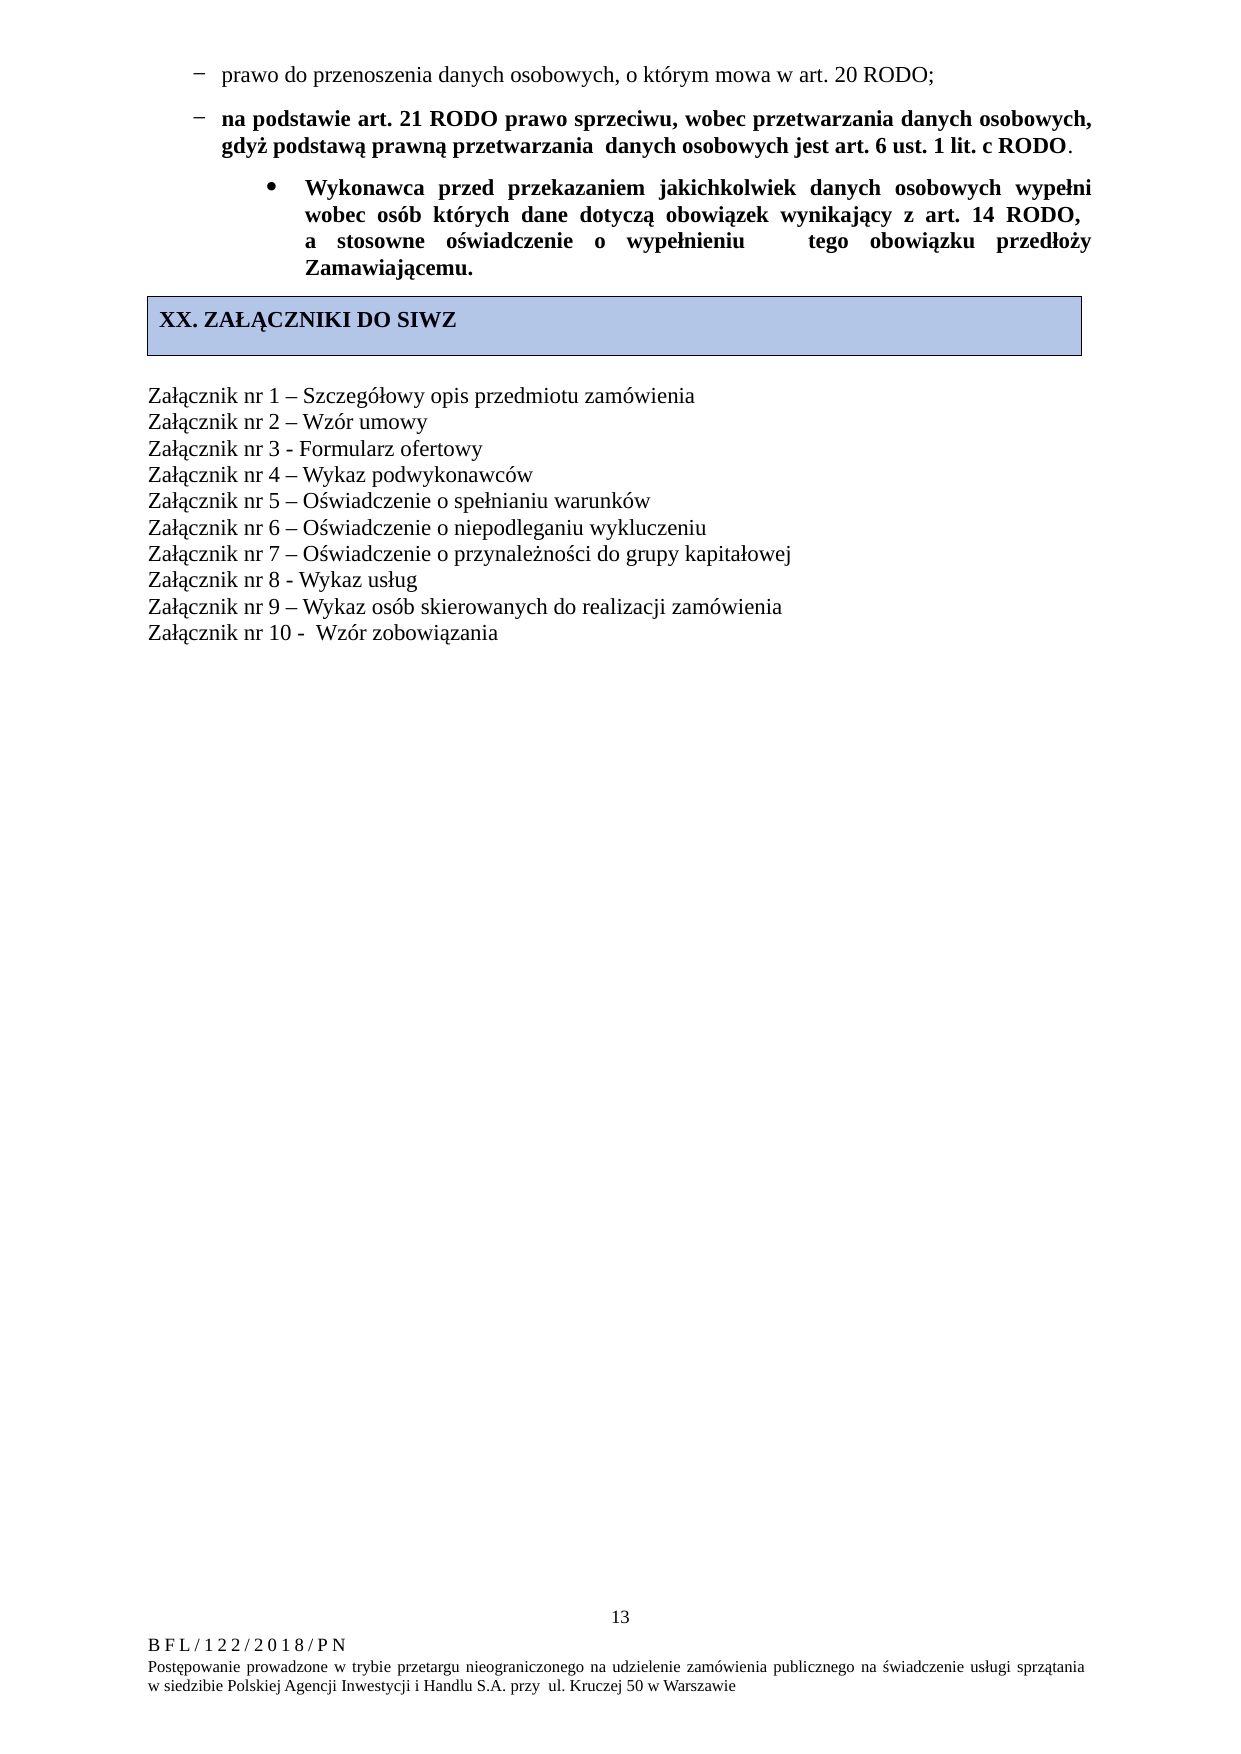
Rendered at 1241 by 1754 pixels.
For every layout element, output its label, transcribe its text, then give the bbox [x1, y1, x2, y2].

text Załącznik nr 1 – Szczegółowy opis przedmiotu zamówienia [148, 382, 1078, 408]
text Załącznik nr 6 – Oświadczenie o niepodleganiu wykluczeniu [148, 514, 1078, 540]
text Załącznik nr 2 – Wzór umowy [148, 408, 1078, 435]
list na podstawie art. 21 RODO prawo sprzeciwu, wobec przetwarzania danych osobowych, gdyż podstawą prawną przetwarzania danych osobowych jest art. 6 ust. 1 lit. c RODO. [192, 103, 1093, 158]
text Załącznik nr 9 – Wykaz osób skierowanych do realizacji zamówienia [148, 593, 1078, 619]
text Załącznik nr 10 - Wzór zobowiązania [148, 619, 1078, 646]
text Załącznik nr 7 – Oświadczenie o przynależności do grupy kapitałowej [148, 540, 1078, 567]
list Wykonawca przed przekazaniem jakichkolwiek danych osobowych wypełni wobec osób których dane dotyczą obowiązek wynikający z art. 14 RODO, a stosowne oświadczenie o wypełnieniu tego obowiązku przedłoży Zamawiającemu. [267, 174, 1093, 280]
table_header XX. ZAŁĄCZNIKI DO SIWZ [148, 297, 1081, 355]
text Załącznik nr 4 – Wykaz podwykonawców [148, 461, 1078, 487]
text Załącznik nr 5 – Oświadczenie o spełnianiu warunków [148, 487, 1078, 514]
text Załącznik nr 3 - Formularz ofertowy [148, 435, 1078, 461]
text Załącznik nr 8 - Wykaz usług [148, 567, 1078, 593]
list prawo do przenoszenia danych osobowych, o którym mowa w art. 20 RODO; [192, 59, 1093, 88]
